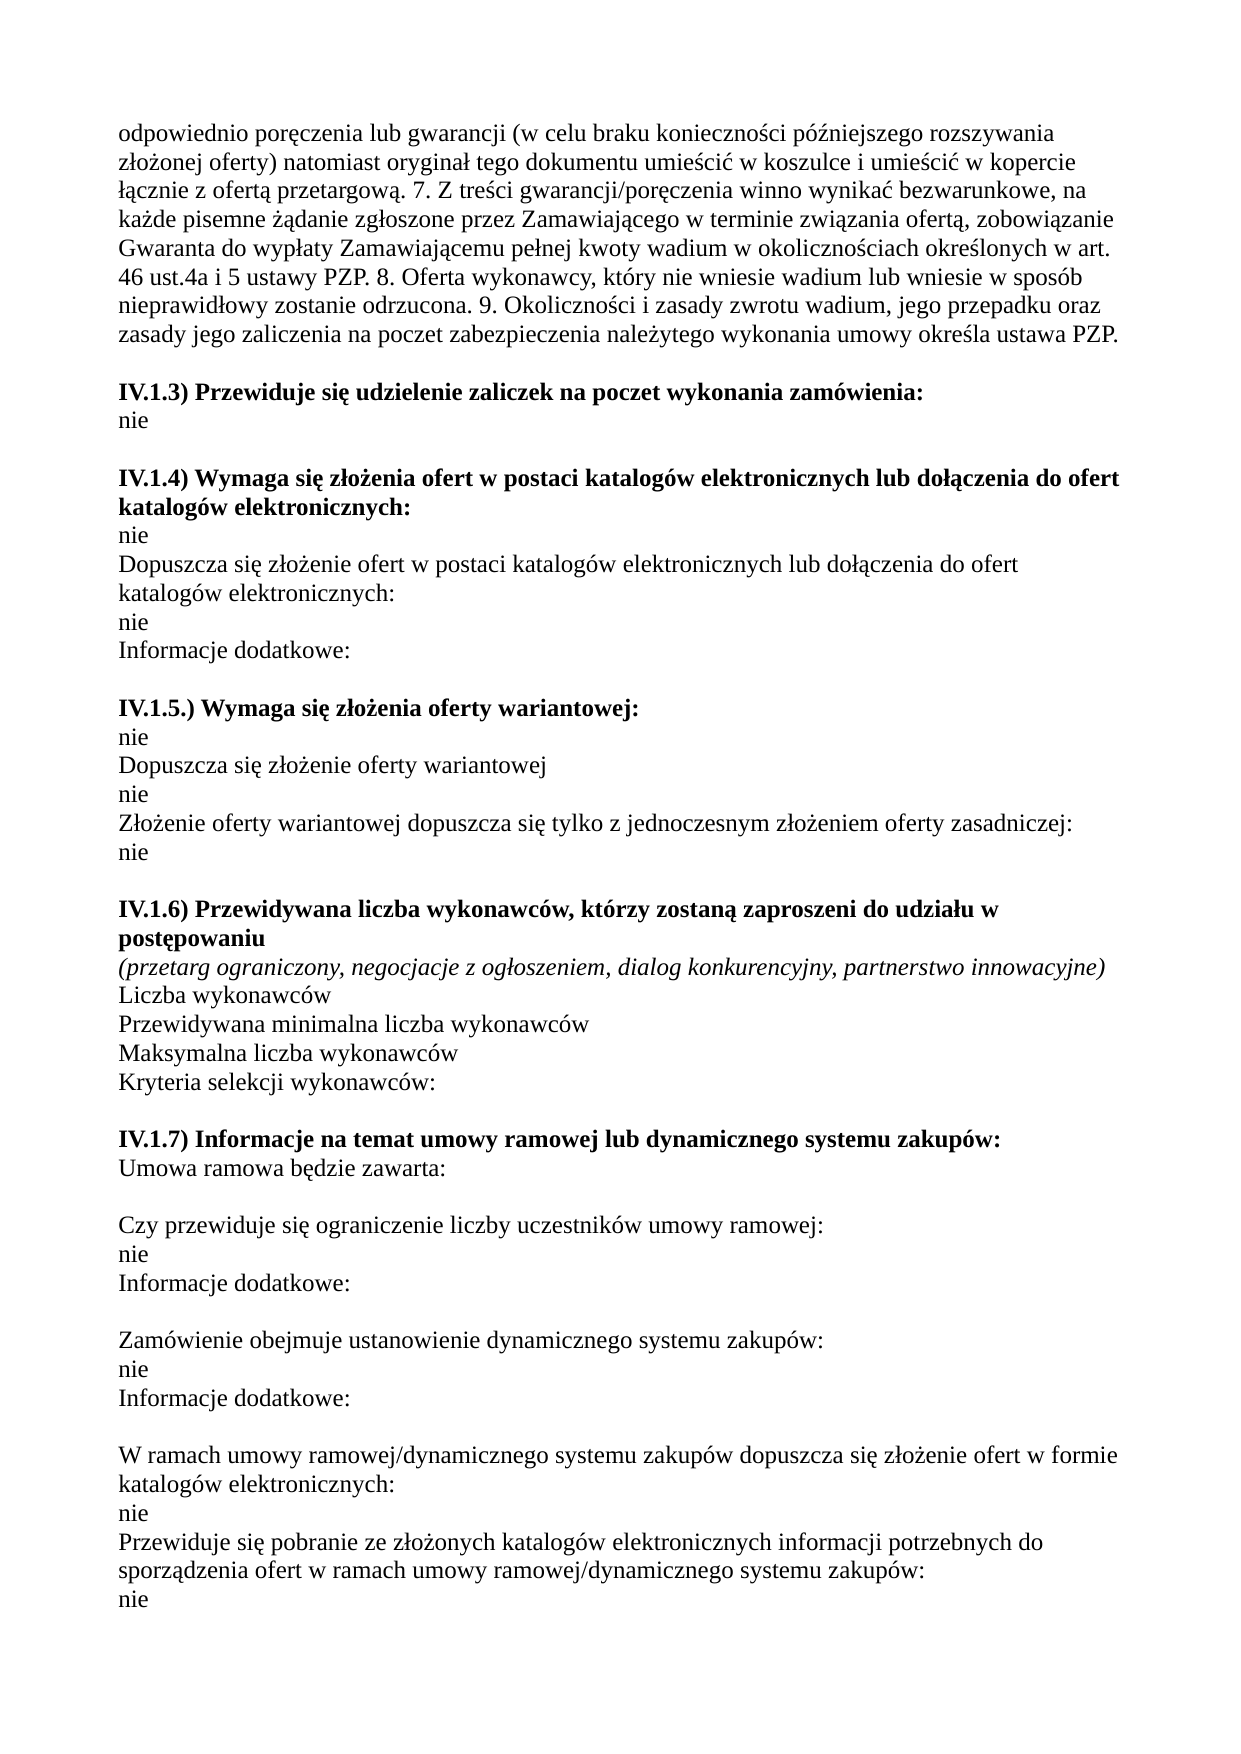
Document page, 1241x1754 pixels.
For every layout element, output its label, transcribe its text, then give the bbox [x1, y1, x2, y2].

text odpowiednio poręczenia lub gwarancji (w celu braku konieczności późniejszego rozszywania złożonej oferty) natomiast oryginał tego dokumentu umieścić w koszulce i umieścić w kopercie łącznie z ofertą przetargową. 7. Z treści gwarancji/poręczenia winno wynikać bezwarunkowe, na każde pisemne żądanie zgłoszone przez Zamawiającego w terminie związania ofertą, zobowiązanie Gwaranta do wypłaty Zamawiającemu pełnej kwoty wadium w okolicznościach określonych w art. 46 ust.4a i 5 ustawy PZP. 8. Oferta wykonawcy, który nie wniesie wadium lub wniesie w sposób nieprawidłowy zostanie odrzucona. 9. Okoliczności i zasady zwrotu wadium, jego przepadku oraz zasady jego zaliczenia na poczet zabezpieczenia należytego wykonania umowy określa ustawa PZP. [118, 118, 1122, 348]
text IV.1.3) Przewiduje się udzielenie zaliczek na poczet wykonania zamówienia: [118, 348, 1122, 406]
text IV.1.4) Wymaga się złożenia ofert w postaci katalogów elektronicznych lub dołączenia do ofert katalogów elektronicznych: [118, 434, 1122, 521]
text nie Dopuszcza się złożenie ofert w postaci katalogów elektronicznych lub dołączenia do ofert katalogów elektronicznych: nie Informacje dodatkowe: [118, 521, 1122, 664]
text nie Dopuszcza się złożenie oferty wariantowej nie Złożenie oferty wariantowej dopuszcza się tylko z jednoczesnym złożeniem oferty zasadniczej: nie [118, 722, 1122, 866]
text IV.1.6) Przewidywana liczba wykonawców, którzy zostaną zaproszeni do udziału w postępowaniu (przetarg ograniczony, negocjacje z ogłoszeniem, dialog konkurencyjny, partnerstwo innowacyjne) [118, 866, 1122, 981]
text Liczba wykonawców Przewidywana minimalna liczba wykonawców Maksymalna liczba wykonawców Kryteria selekcji wykonawców: [118, 981, 1122, 1096]
text nie [118, 406, 1122, 434]
text IV.1.5.) Wymaga się złożenia oferty wariantowej: [118, 664, 1122, 722]
text Umowa ramowa będzie zawarta: Czy przewiduje się ograniczenie liczby uczestników umowy ramowej: nie Informacje dodatkowe: Zamówienie obejmuje ustanowienie dynamicznego systemu zakupów: nie Informacje dodatkowe: W ramach umowy ramowej/dynamicznego systemu zakupów dopuszcza się złożenie ofert w formie katalogów elektronicznych: nie Przewiduje się pobranie ze złożonych katalogów elektronicznych informacji potrzebnych do sporządzenia ofert w ramach umowy ramowej/dynamicznego systemu zakupów: nie [118, 1153, 1122, 1613]
text IV.1.7) Informacje na temat umowy ramowej lub dynamicznego systemu zakupów: [118, 1096, 1122, 1153]
